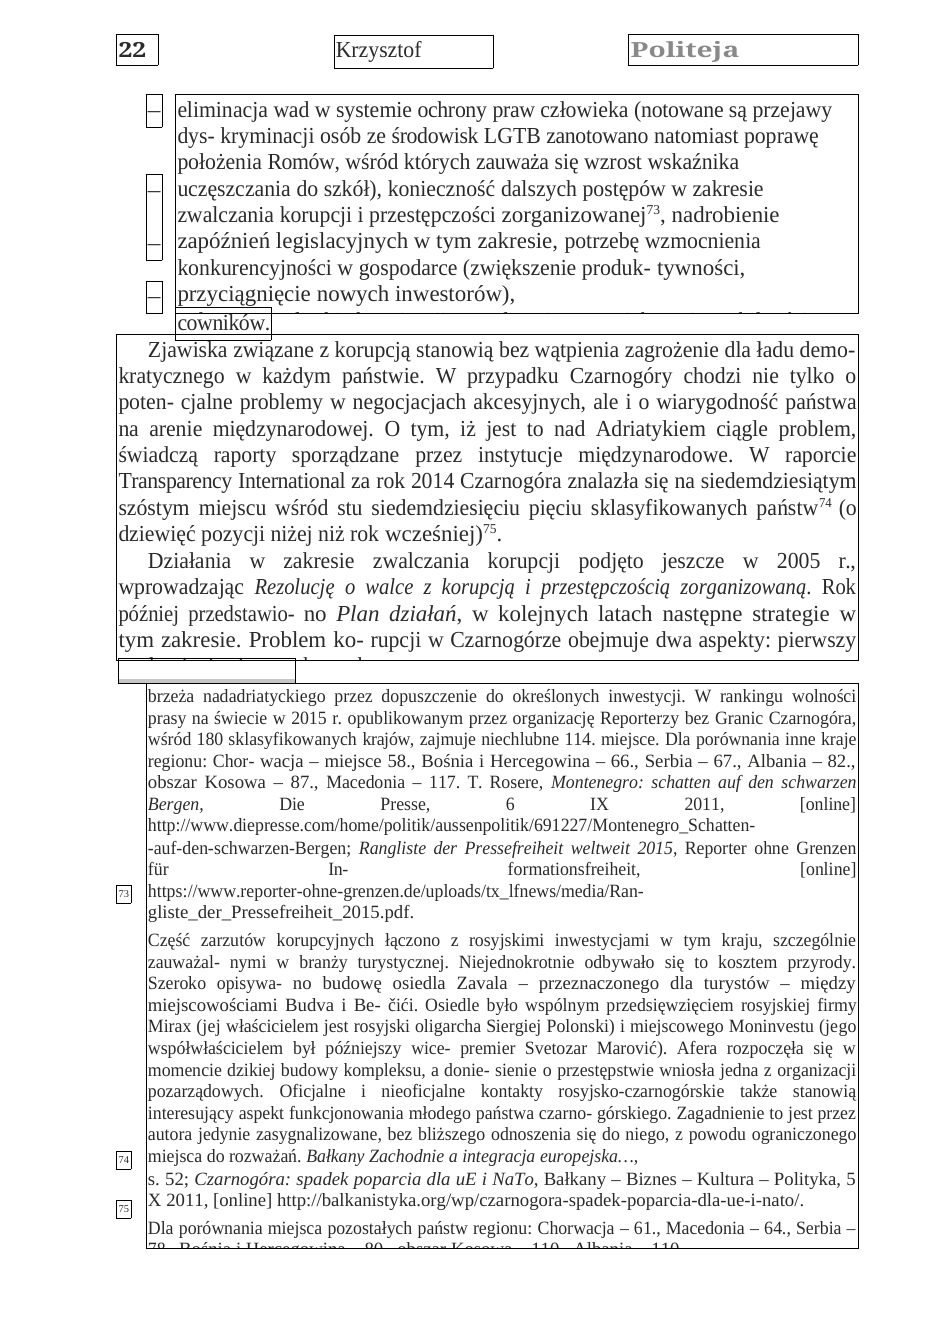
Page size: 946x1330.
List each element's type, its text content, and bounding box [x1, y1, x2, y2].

text s. 52; Czarnogóra: spadek poparcia dla uE i NaTo, Bałkany – Biznes – Kultura – Polityka, 5 X 2011, [online] http://balkanistyka.org/wp/czarnogora-spadek-poparcia-dla-ue-i-nato/. [148, 1167, 856, 1211]
text wdrożenie polityki aktywizacji zawodowej oraz zwiększenie mobilności pra- [272, 307, 858, 313]
text 75 [118, 1203, 131, 1214]
text Krzysztof Koźbiał [336, 37, 493, 68]
text cowników. [177, 309, 271, 334]
text -auf-den-schwarzen-Bergen; Rangliste der Pressefreiheit weltweit 2015, Reporter ohne Grenzen für In- formationsfreiheit, [online] https://www.reporter-ohne-grenzen.de/uploads/tx_lfnews/media/Ran- gliste_der_Pressefreiheit_2015.pdf. [148, 837, 856, 923]
text brzeża nadadriatyckiego przez dopuszczenie do określonych inwestycji. W rankingu wolności prasy na świecie w 2015 r. opublikowanym przez organizację Reporterzy bez Granic Czarnogóra, wśród 180 sklasyfikowanych krajów, zajmuje niechlubne 114. miejsce. Dla porównania inne kraje regionu: Chor- wacja – miejsce 58., Bośnia i Hercegowina – 66., Serbia – 67., Albania – 82., obszar Kosowa – 87., Macedonia – 117. T. Rosere, Montenegro: schatten auf den schwarzen Bergen, Die Presse, 6 IX 2011, [online] http://www.diepresse.com/home/politik/aussenpolitik/691227/Montenegro_Schatten- [148, 685, 856, 836]
text – [148, 96, 162, 122]
text – [148, 229, 162, 255]
text Zjawiska związane z korupcją stanowią bez wątpienia zagrożenie dla ładu demo- kratycznego w każdym państwie. W przypadku Czarnogóry chodzi nie tylko o poten- cjalne problemy w negocjacjach akcesyjnych, ale i o wiarygodność państwa na arenie międzynarodowej. O tym, iż jest to nad Adriatykiem ciągle problem, świadczą raporty sporządzane przez instytucje międzynarodowe. W raporcie Transparency International za rok 2014 Czarnogóra znalazła się na siedemdziesiątym szóstym miejscu wśród stu siedemdziesięciu pięciu sklasyfikowanych państw74 (o dziewięć pozycji niżej niż rok wcześniej)75. [118, 336, 857, 547]
text 73 [118, 887, 131, 899]
text Działania w zakresie zwalczania korupcji podjęto jeszcze w 2005 r., wprowadzając Rezolucję o walce z korupcją i przestępczością zorganizowaną. Rok później przedstawio- no Plan działań, w kolejnych latach następne strategie w tym zakresie. Problem ko- rupcji w Czarnogórze obejmuje dwa aspekty: pierwszy to skupienie się na sektorach, [118, 547, 857, 660]
text Politeja 5(37)/2015 [630, 35, 858, 65]
text Część zarzutów korupcyjnych łączono z rosyjskimi inwestycjami w tym kraju, szczególnie zauważal- nymi w branży turystycznej. Niejednokrotnie odbywało się to kosztem przyrody. Szeroko opisywa- no budowę osiedla Zavala – przeznaczonego dla turystów – między miejscowościami Budva i Be- čići. Osiedle było wspólnym przedsięwzięciem rosyjskiej firmy Mirax (jej właścicielem jest rosyjski oligarcha Siergiej Polonski) i miejscowego Moninvestu (jego współwłaścicielem był późniejszy wice- premier Svetozar Marović). Afera rozpoczęła się w momencie dzikiej budowy kompleksu, a donie- sienie o przestępstwie wniosła jedna z organizacji pozarządowych. Oficjalne i nieoficjalne kontakty rosyjsko-czarnogórskie także stanowią interesujący aspekt funkcjonowania młodego państwa czarno- górskiego. Zagadnienie to jest przez autora jedynie zasygnalizowane, bez bliższego odnoszenia się do niego, z powodu ograniczonego miejsca do rozważań. Bałkany Zachodnie a integracja europejska…, [148, 929, 856, 1166]
text – [148, 282, 162, 309]
text – [148, 176, 162, 202]
text 74 [118, 1153, 131, 1165]
text Dla porównania miejsca pozostałych państw regionu: Chorwacja – 61., Macedonia – 64., Serbia – 78., Bośnia i Hercegowina – 80., obszar Kosowa – 110., Albania – 110. [148, 1217, 856, 1248]
text 222 [118, 35, 158, 65]
text eliminacja wad w systemie ochrony praw człowieka (notowane są przejawy dys- kryminacji osób ze środowisk LGTB zanotowano natomiast poprawę położenia Romów, wśród których zauważa się wzrost wskaźnika uczęszczania do szkół), konieczność dalszych postępów w zakresie zwalczania korupcji i przestępczości zorganizowanej73, nadrobienie zapóźnień legislacyjnych w tym zakresie, potrzebę wzmocnienia konkurencyjności w gospodarce (zwiększenie produk- tywności, przyciągnięcie nowych inwestorów), [177, 96, 857, 306]
